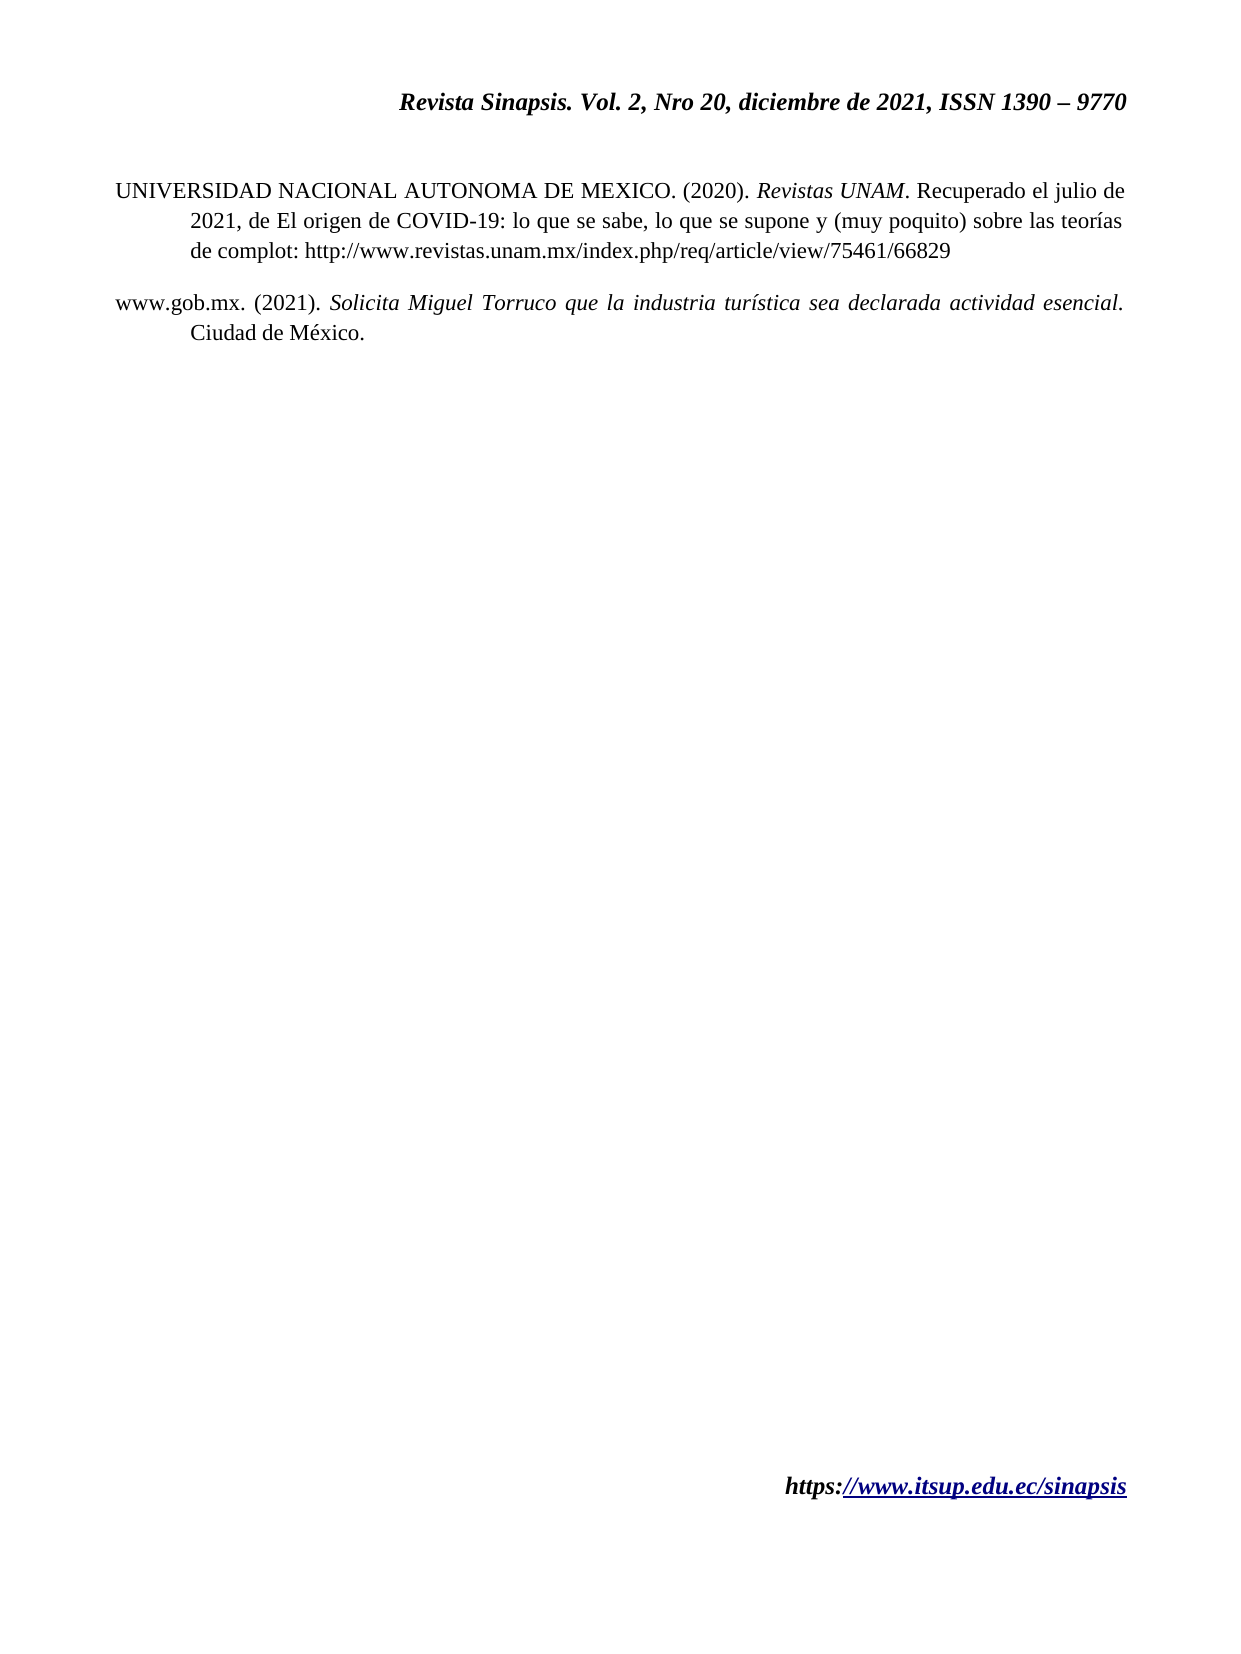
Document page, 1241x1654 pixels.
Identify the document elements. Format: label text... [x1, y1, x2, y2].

text www.gob.mx. (2021). Solicita Miguel Torruco que la industria turística sea declarada actividad esencial. Ciudad de México. [115, 289, 1125, 345]
text UNIVERSIDAD NACIONAL AUTONOMA DE MEXICO. (2020). Revistas UNAM. Recuperado el julio de 2021, de El origen de COVID-19: lo que se sabe, lo que se supone y (muy poquito) sobre las teorías de complot: http://www.revistas.unam.mx/index.php/req/article/view/75461/66829 [115, 177, 1125, 264]
